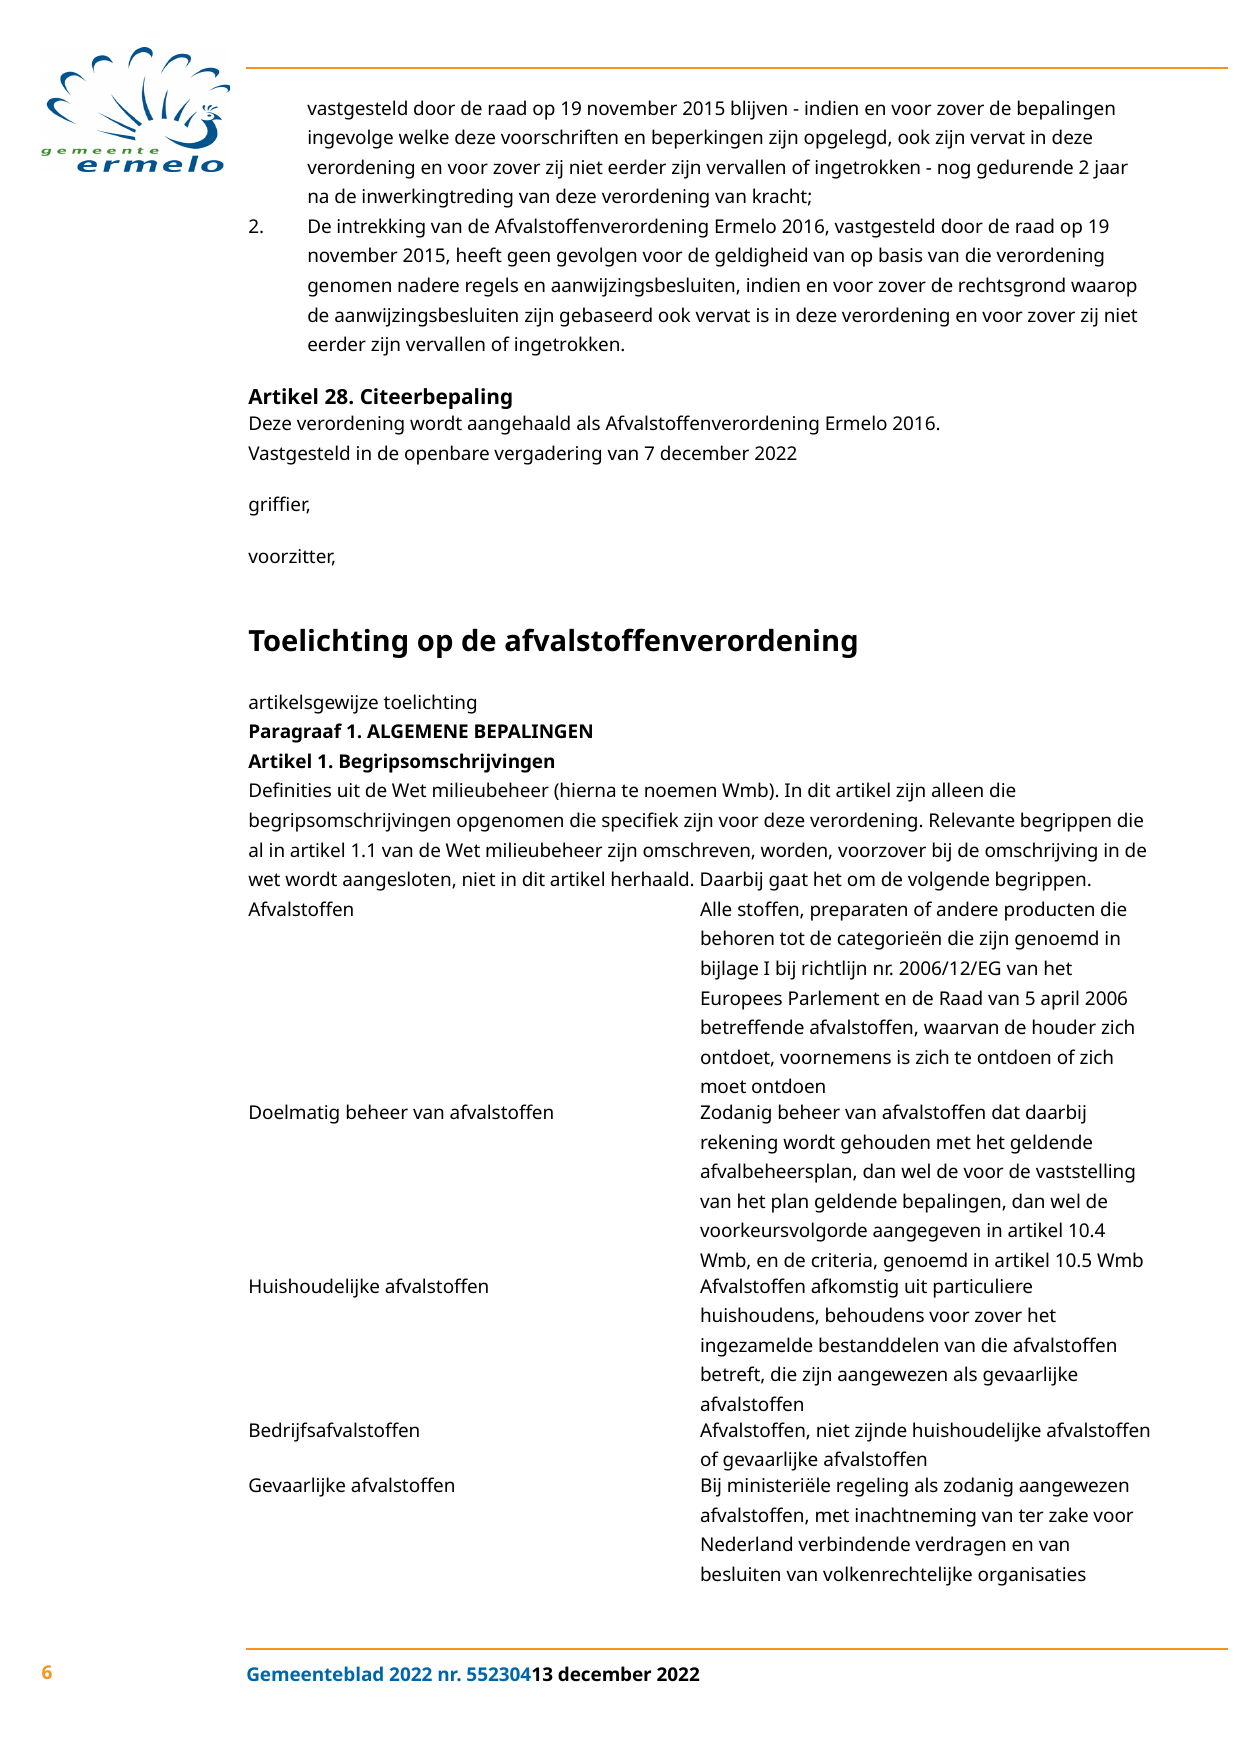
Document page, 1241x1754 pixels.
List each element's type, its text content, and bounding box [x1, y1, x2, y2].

text Definities uit de Wet milieubeheer (hierna te noemen Wmb). In dit artikel zijn alleen die begripsomschrijvingen opgenomen die specifiek zijn voor deze verordening. Relevante begrippen die al in artikel 1.1 van de Wet milieubeheer zijn omschreven, worden, voorzover bij de omschrijving in de wet wordt aangesloten, niet in dit artikel herhaald. Daarbij gaat het om de volgende begrippen. [248, 778, 1152, 892]
table_cell Doelmatig beheer van afvalstoffen [248, 1099, 700, 1273]
text Paragraaf 1. ALGEMENE BEPALINGEN [248, 718, 1152, 744]
table_cell Zodanig beheer van afvalstoffen dat daarbij rekening wordt gehouden met het geldende afvalbeheersplan, dan wel de voor de vaststelling van het plan geldende bepalingen, dan wel de voorkeursvolgorde aangegeven in artikel 10.4 Wmb, en de criteria, genoemd in artikel 10.5 Wmb [700, 1099, 1152, 1273]
table_header Afvalstoffen [248, 896, 700, 1099]
text griffier, [248, 491, 1152, 517]
table_cell Huishoudelijke afvalstoffen [248, 1273, 700, 1417]
table_header Alle stoffen, preparaten of andere producten die behoren tot de categorieën die zijn genoemd in bijlage I bij richtlijn nr. 2006/12/EG van het Europees Parlement en de Raad van 5 april 2006 betreffende afvalstoffen, waarvan de houder zich ontdoet, voornemens is zich te ontdoen of zich moet ontdoen [700, 896, 1152, 1099]
text Deze verordening wordt aangehaald als Afvalstoffenverordening Ermelo 2016. [248, 410, 1152, 436]
text Artikel 1. Begripsomschrijvingen [248, 748, 1152, 774]
text voorzitter, [248, 543, 1152, 568]
text Toelichting op de afvalstoffenverordening [248, 620, 1152, 660]
table_cell Afvalstoffen afkomstig uit particuliere huishoudens, behoudens voor zover het ingezamelde bestanddelen van die afvalstoffen betreft, die zijn aangewezen als gevaarlijke afvalstoffen [700, 1273, 1152, 1417]
picture [41, 47, 231, 172]
text artikelsgewijze toelichting [248, 689, 1152, 714]
table_cell Gevaarlijke afvalstoffen [248, 1472, 700, 1587]
table_cell Bedrijfsafvalstoffen [248, 1417, 700, 1472]
list De intrekking van de Afvalstoffenverordening Ermelo 2016, vastgesteld door de raad op 19 november 2015, heeft geen gevolgen voor de geldigheid van op basis van die verordening genomen nadere regels en aanwijzingsbesluiten, indien en voor zover de rechtsgrond waarop de aanwijzingsbesluiten zijn gebaseerd ook vervat is in deze verordening en voor zover zij niet eerder zijn vervallen of ingetrokken. [248, 213, 1152, 357]
table_cell Bij ministeriële regeling als zodanig aangewezen afvalstoffen, met inachtneming van ter zake voor Nederland verbindende verdragen en van besluiten van volkenrechtelijke organisaties [700, 1472, 1152, 1587]
table_cell Afvalstoffen, niet zijnde huishoudelijke afvalstoffen of gevaarlijke afvalstoffen [700, 1417, 1152, 1472]
text Artikel 28. Citeerbepaling [248, 382, 1152, 410]
list vastgesteld door de raad op 19 november 2015 blijven - indien en voor zover de bepalingen ingevolge welke deze voorschriften en beperkingen zijn opgelegd, ook zijn vervat in deze verordening en voor zover zij niet eerder zijn vervallen of ingetrokken - nog gedurende 2 jaar na de inwerkingtreding van deze verordening van kracht; [248, 95, 1152, 209]
text Vastgesteld in de openbare vergadering van 7 december 2022 [248, 440, 1152, 466]
